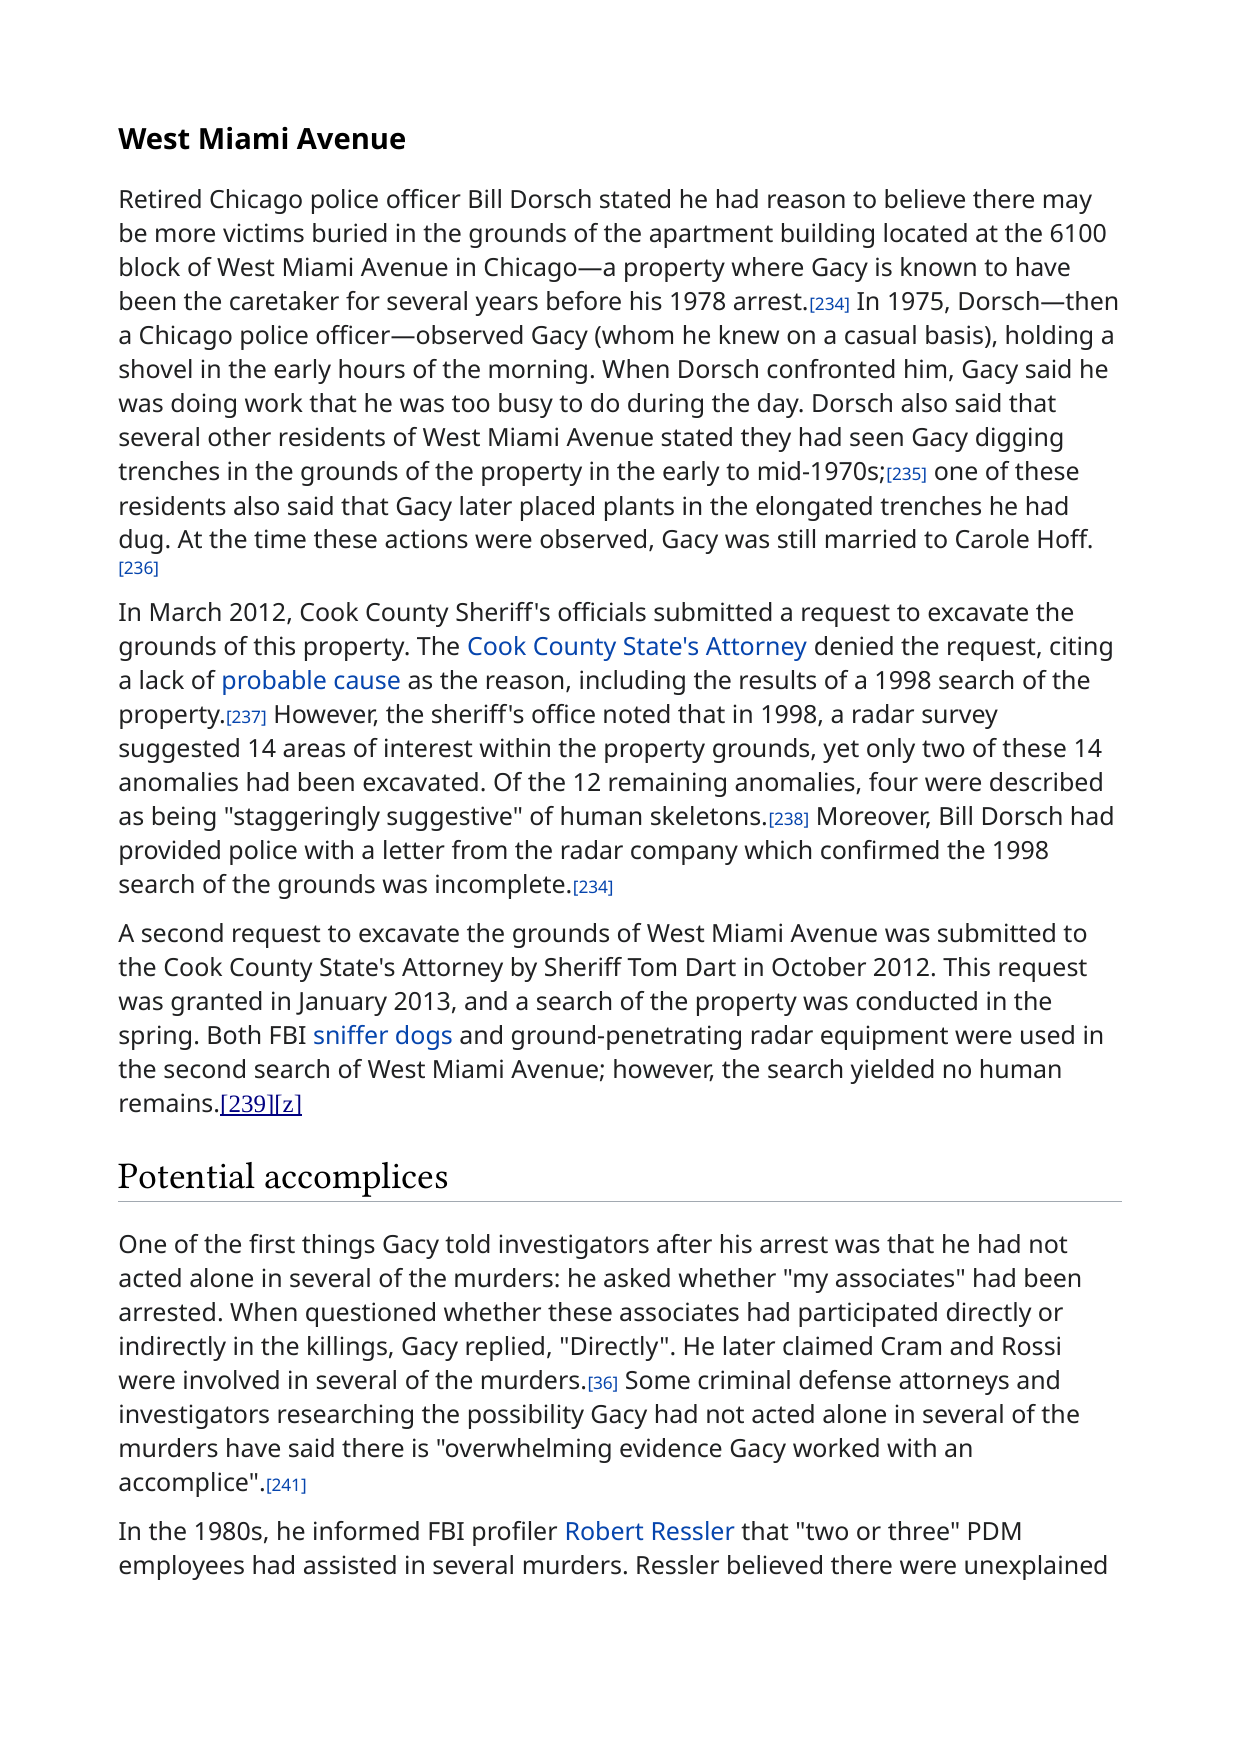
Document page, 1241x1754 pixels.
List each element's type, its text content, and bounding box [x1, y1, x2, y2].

subtitle Potential accomplices [118, 1155, 1122, 1201]
text In the 1980s, he informed FBI profiler Robert Ressler that "two or three" PDM employees had assisted in several murders. Ressler believed there were unexplained [118, 1513, 1122, 1581]
subtitle West Miami Avenue [118, 118, 1122, 158]
text A second request to excavate the grounds of West Miami Avenue was submitted to the Cook County State's Attorney by Sheriff Tom Dart in October 2012. This request was granted in January 2013, and a search of the property was conducted in the spring. Both FBI sniffer dogs and ground-penetrating radar equipment were used in the second search of West Miami Avenue; however, the search yielded no human remains.[239][z] [118, 915, 1122, 1120]
text Retired Chicago police officer Bill Dorsch stated he had reason to believe there may be more victims buried in the grounds of the apartment building located at the 6100 block of West Miami Avenue in Chicago—a property where Gacy is known to have been the caretaker for several years before his 1978 arrest.[234] In 1975, Dorsch—then a Chicago police officer—observed Gacy (whom he knew on a casual basis), holding a shovel in the early hours of the morning. When Dorsch confronted him, Gacy said he was doing work that he was too busy to do during the day. Dorsch also said that several other residents of West Miami Avenue stated they had seen Gacy digging trenches in the grounds of the property in the early to mid-1970s;[235] one of these residents also said that Gacy later placed plants in the elongated trenches he had dug. At the time these actions were observed, Gacy was still married to Carole Hoff.[236] [118, 182, 1122, 580]
text In March 2012, Cook County Sheriff's officials submitted a request to excavate the grounds of this property. The Cook County State's Attorney denied the request, citing a lack of probable cause as the reason, including the results of a 1998 search of the property.[237] However, the sheriff's office noted that in 1998, a radar survey suggested 14 areas of interest within the property grounds, yet only two of these 14 anomalies had been excavated. Of the 12 remaining anomalies, four were described as being "staggeringly suggestive" of human skeletons.[238] Moreover, Bill Dorsch had provided police with a letter from the radar company which confirmed the 1998 search of the grounds was incomplete.[234] [118, 594, 1122, 901]
text One of the first things Gacy told investigators after his arrest was that he had not acted alone in several of the murders: he asked whether "my associates" had been arrested. When questioned whether these associates had participated directly or indirectly in the killings, Gacy replied, "Directly". He later claimed Cram and Rossi were involved in several of the murders.[36] Some criminal defense attorneys and investigators researching the possibility Gacy had not acted alone in several of the murders have said there is "overwhelming evidence Gacy worked with an accomplice".[241] [118, 1226, 1122, 1499]
